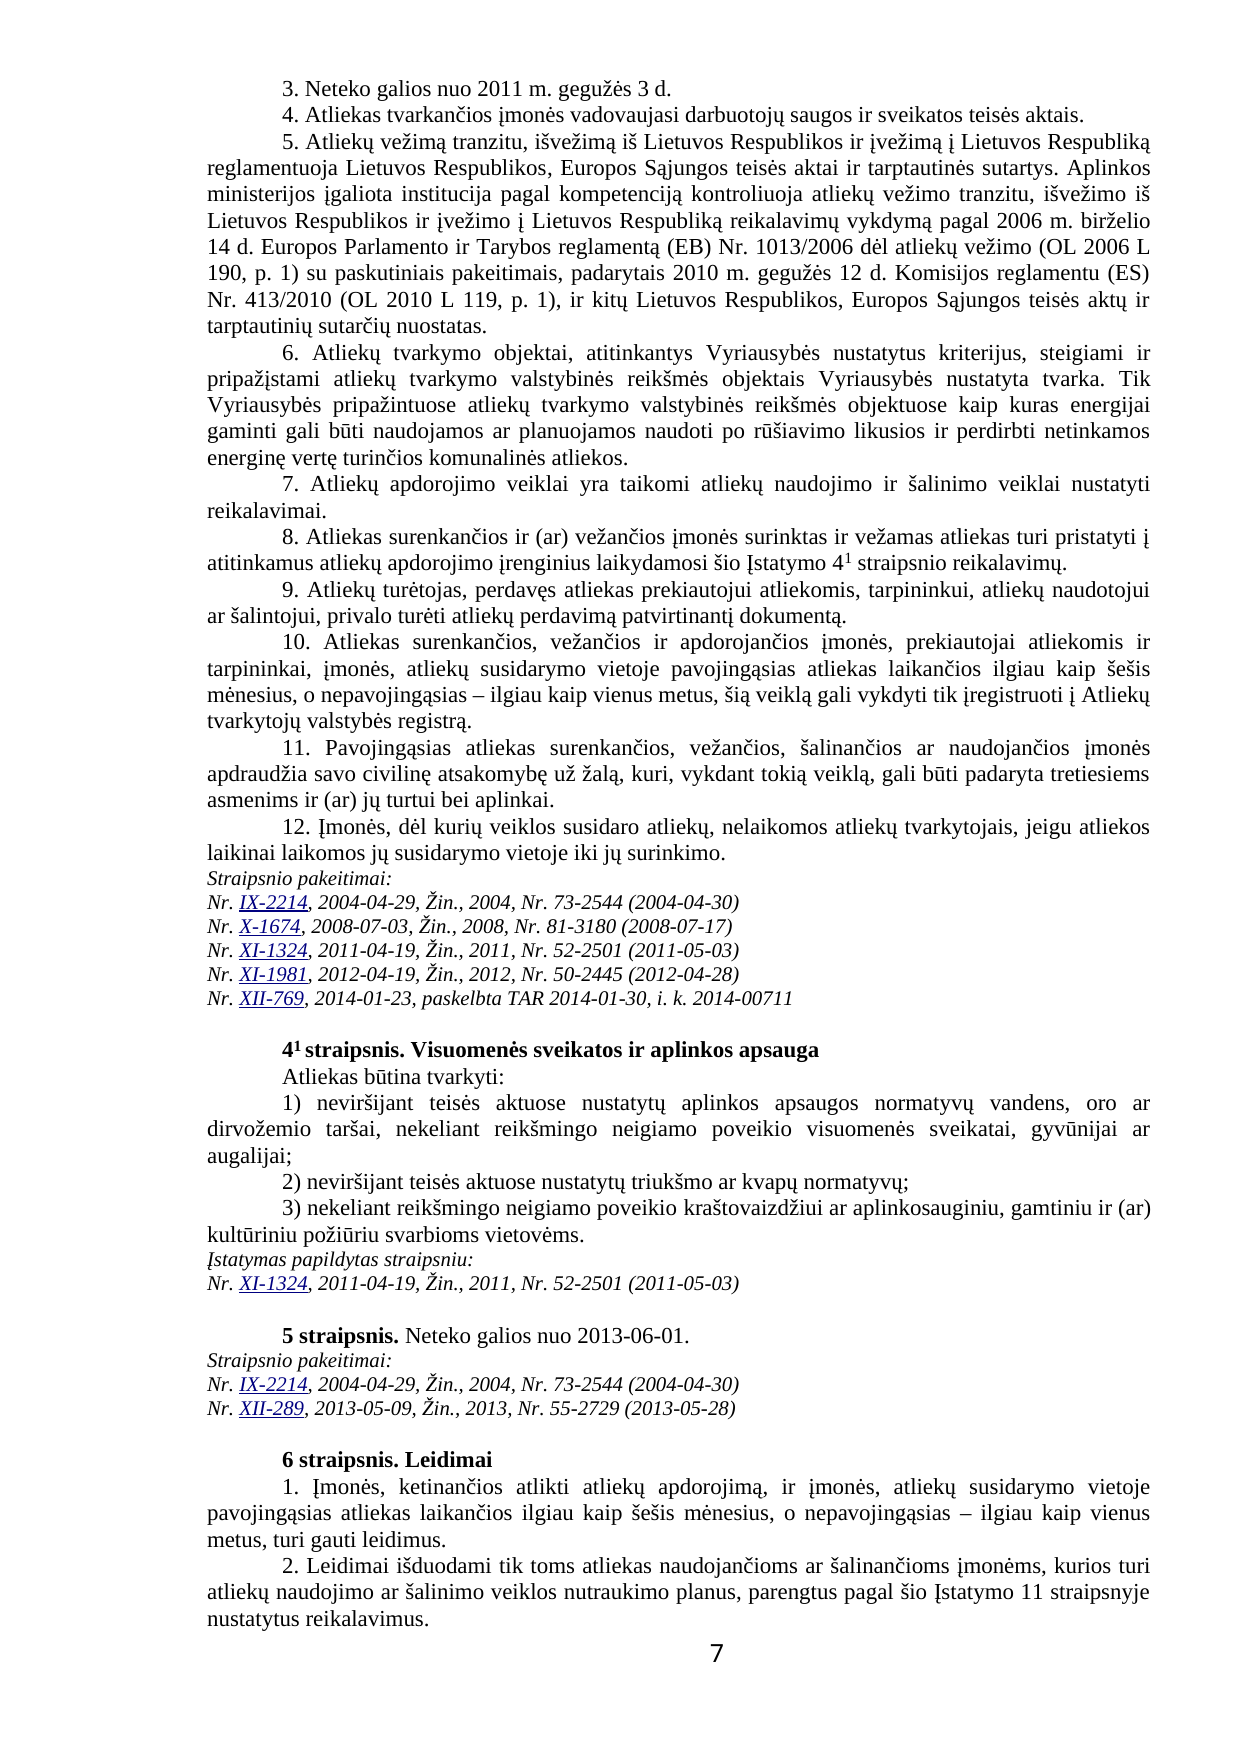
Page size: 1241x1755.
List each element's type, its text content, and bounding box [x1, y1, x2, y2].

text 9. Atliekų turėtojas, perdavęs atliekas prekiautojui atliekomis, tarpininkui, atliekų naudotojui ar šalintojui, privalo turėti atliekų perdavimą patvirtinantį dokumentą. [207, 576, 1152, 628]
text 8. Atliekas surenkančios ir (ar) vežančios įmonės surinktas ir vežamas atliekas turi pristatyti į atitinkamus atliekų apdorojimo įrenginius laikydamosi šio Įstatymo 41 straipsnio reikalavimų. [207, 523, 1152, 576]
text 7. Atliekų apdorojimo veiklai yra taikomi atliekų naudojimo ir šalinimo veiklai nustatyti reikalavimai. [207, 470, 1152, 523]
text Nr. X-1674, 2008-07-03, Žin., 2008, Nr. 81-3180 (2008-07-17) [207, 914, 1152, 938]
text Straipsnio pakeitimai: [207, 1348, 1152, 1372]
text 3) nekeliant reikšmingo neigiamo poveikio kraštovaizdžiui ar aplinkosauginiu, gamtiniu ir (ar) kultūriniu požiūriu svarbioms vietovėms. [207, 1194, 1152, 1247]
text 11. Pavojingąsias atliekas surenkančios, vežančios, šalinančios ar naudojančios įmonės apdraudžia savo civilinę atsakomybę už žalą, kuri, vykdant tokią veiklą, gali būti padaryta tretiesiems asmenims ir (ar) jų turtui bei aplinkai. [207, 734, 1152, 813]
text 6 straipsnis. Leidimai [207, 1447, 1152, 1473]
text Įstatymas papildytas straipsniu: [207, 1247, 1152, 1271]
text Straipsnio pakeitimai: [207, 866, 1152, 890]
text Nr. IX-2214, 2004-04-29, Žin., 2004, Nr. 73-2544 (2004-04-30) [207, 890, 1152, 914]
text 2) neviršijant teisės aktuose nustatytų triukšmo ar kvapų normatyvų; [207, 1168, 1152, 1194]
text 5 straipsnis. Neteko galios nuo 2013-06-01. [207, 1322, 1152, 1348]
text 3. Neteko galios nuo 2011 m. gegužės 3 d. [207, 75, 1152, 101]
text Nr. XII-769, 2014-01-23, paskelbta TAR 2014-01-30, i. k. 2014-00711 [207, 986, 1152, 1010]
text Nr. XI-1324, 2011-04-19, Žin., 2011, Nr. 52-2501 (2011-05-03) [207, 1271, 1152, 1295]
text Nr. IX-2214, 2004-04-29, Žin., 2004, Nr. 73-2544 (2004-04-30) [207, 1372, 1152, 1396]
text 2. Leidimai išduodami tik toms atliekas naudojančioms ar šalinančioms įmonėms, kurios turi atliekų naudojimo ar šalinimo veiklos nutraukimo planus, parengtus pagal šio Įstatymo 11 straipsnyje nustatytus reikalavimus. [207, 1552, 1152, 1631]
text Atliekas būtina tvarkyti: [207, 1063, 1152, 1089]
text 1) neviršijant teisės aktuose nustatytų aplinkos apsaugos normatyvų vandens, oro ar dirvožemio taršai, nekeliant reikšmingo neigiamo poveikio visuomenės sveikatai, gyvūnijai ar augalijai; [207, 1089, 1152, 1168]
text 5. Atliekų vežimą tranzitu, išvežimą iš Lietuvos Respublikos ir įvežimą į Lietuvos Respubliką reglamentuoja Lietuvos Respublikos, Europos Sąjungos teisės aktai ir tarptautinės sutartys. Aplinkos ministerijos įgaliota institucija pagal kompetenciją kontroliuoja atliekų vežimo tranzitu, išvežimo iš Lietuvos Respublikos ir įvežimo į Lietuvos Respubliką reikalavimų vykdymą pagal 2006 m. birželio 14 d. Europos Parlamento ir Tarybos reglamentą (EB) Nr. 1013/2006 dėl atliekų vežimo (OL 2006 L 190, p. 1) su paskutiniais pakeitimais, padarytais 2010 m. gegužės 12 d. Komisijos reglamentu (ES) Nr. 413/2010 (OL 2010 L 119, p. 1), ir kitų Lietuvos Respublikos, Europos Sąjungos teisės aktų ir tarptautinių sutarčių nuostatas. [207, 128, 1152, 338]
text Nr. XI-1981, 2012-04-19, Žin., 2012, Nr. 50-2445 (2012-04-28) [207, 962, 1152, 986]
text 12. Įmonės, dėl kurių veiklos susidaro atliekų, nelaikomos atliekų tvarkytojais, jeigu atliekos laikinai laikomos jų susidarymo vietoje iki jų surinkimo. [207, 813, 1152, 866]
text Nr. XII-289, 2013-05-09, Žin., 2013, Nr. 55-2729 (2013-05-28) [207, 1396, 1152, 1420]
text 10. Atliekas surenkančios, vežančios ir apdorojančios įmonės, prekiautojai atliekomis ir tarpininkai, įmonės, atliekų susidarymo vietoje pavojingąsias atliekas laikančios ilgiau kaip šešis mėnesius, o nepavojingąsias – ilgiau kaip vienus metus, šią veiklą gali vykdyti tik įregistruoti į Atliekų tvarkytojų valstybės registrą. [207, 628, 1152, 734]
text 41 straipsnis. Visuomenės sveikatos ir aplinkos apsauga [207, 1036, 1152, 1063]
text 6. Atliekų tvarkymo objektai, atitinkantys Vyriausybės nustatytus kriterijus, steigiami ir pripažįstami atliekų tvarkymo valstybinės reikšmės objektais Vyriausybės nustatyta tvarka. Tik Vyriausybės pripažintuose atliekų tvarkymo valstybinės reikšmės objektuose kaip kuras energijai gaminti gali būti naudojamos ar planuojamos naudoti po rūšiavimo likusios ir perdirbti netinkamos energinę vertę turinčios komunalinės atliekos. [207, 338, 1152, 470]
text Nr. XI-1324, 2011-04-19, Žin., 2011, Nr. 52-2501 (2011-05-03) [207, 938, 1152, 962]
text 4. Atliekas tvarkančios įmonės vadovaujasi darbuotojų saugos ir sveikatos teisės aktais. [207, 101, 1152, 128]
text 1. Įmonės, ketinančios atlikti atliekų apdorojimą, ir įmonės, atliekų susidarymo vietoje pavojingąsias atliekas laikančios ilgiau kaip šešis mėnesius, o nepavojingąsias – ilgiau kaip vienus metus, turi gauti leidimus. [207, 1473, 1152, 1552]
